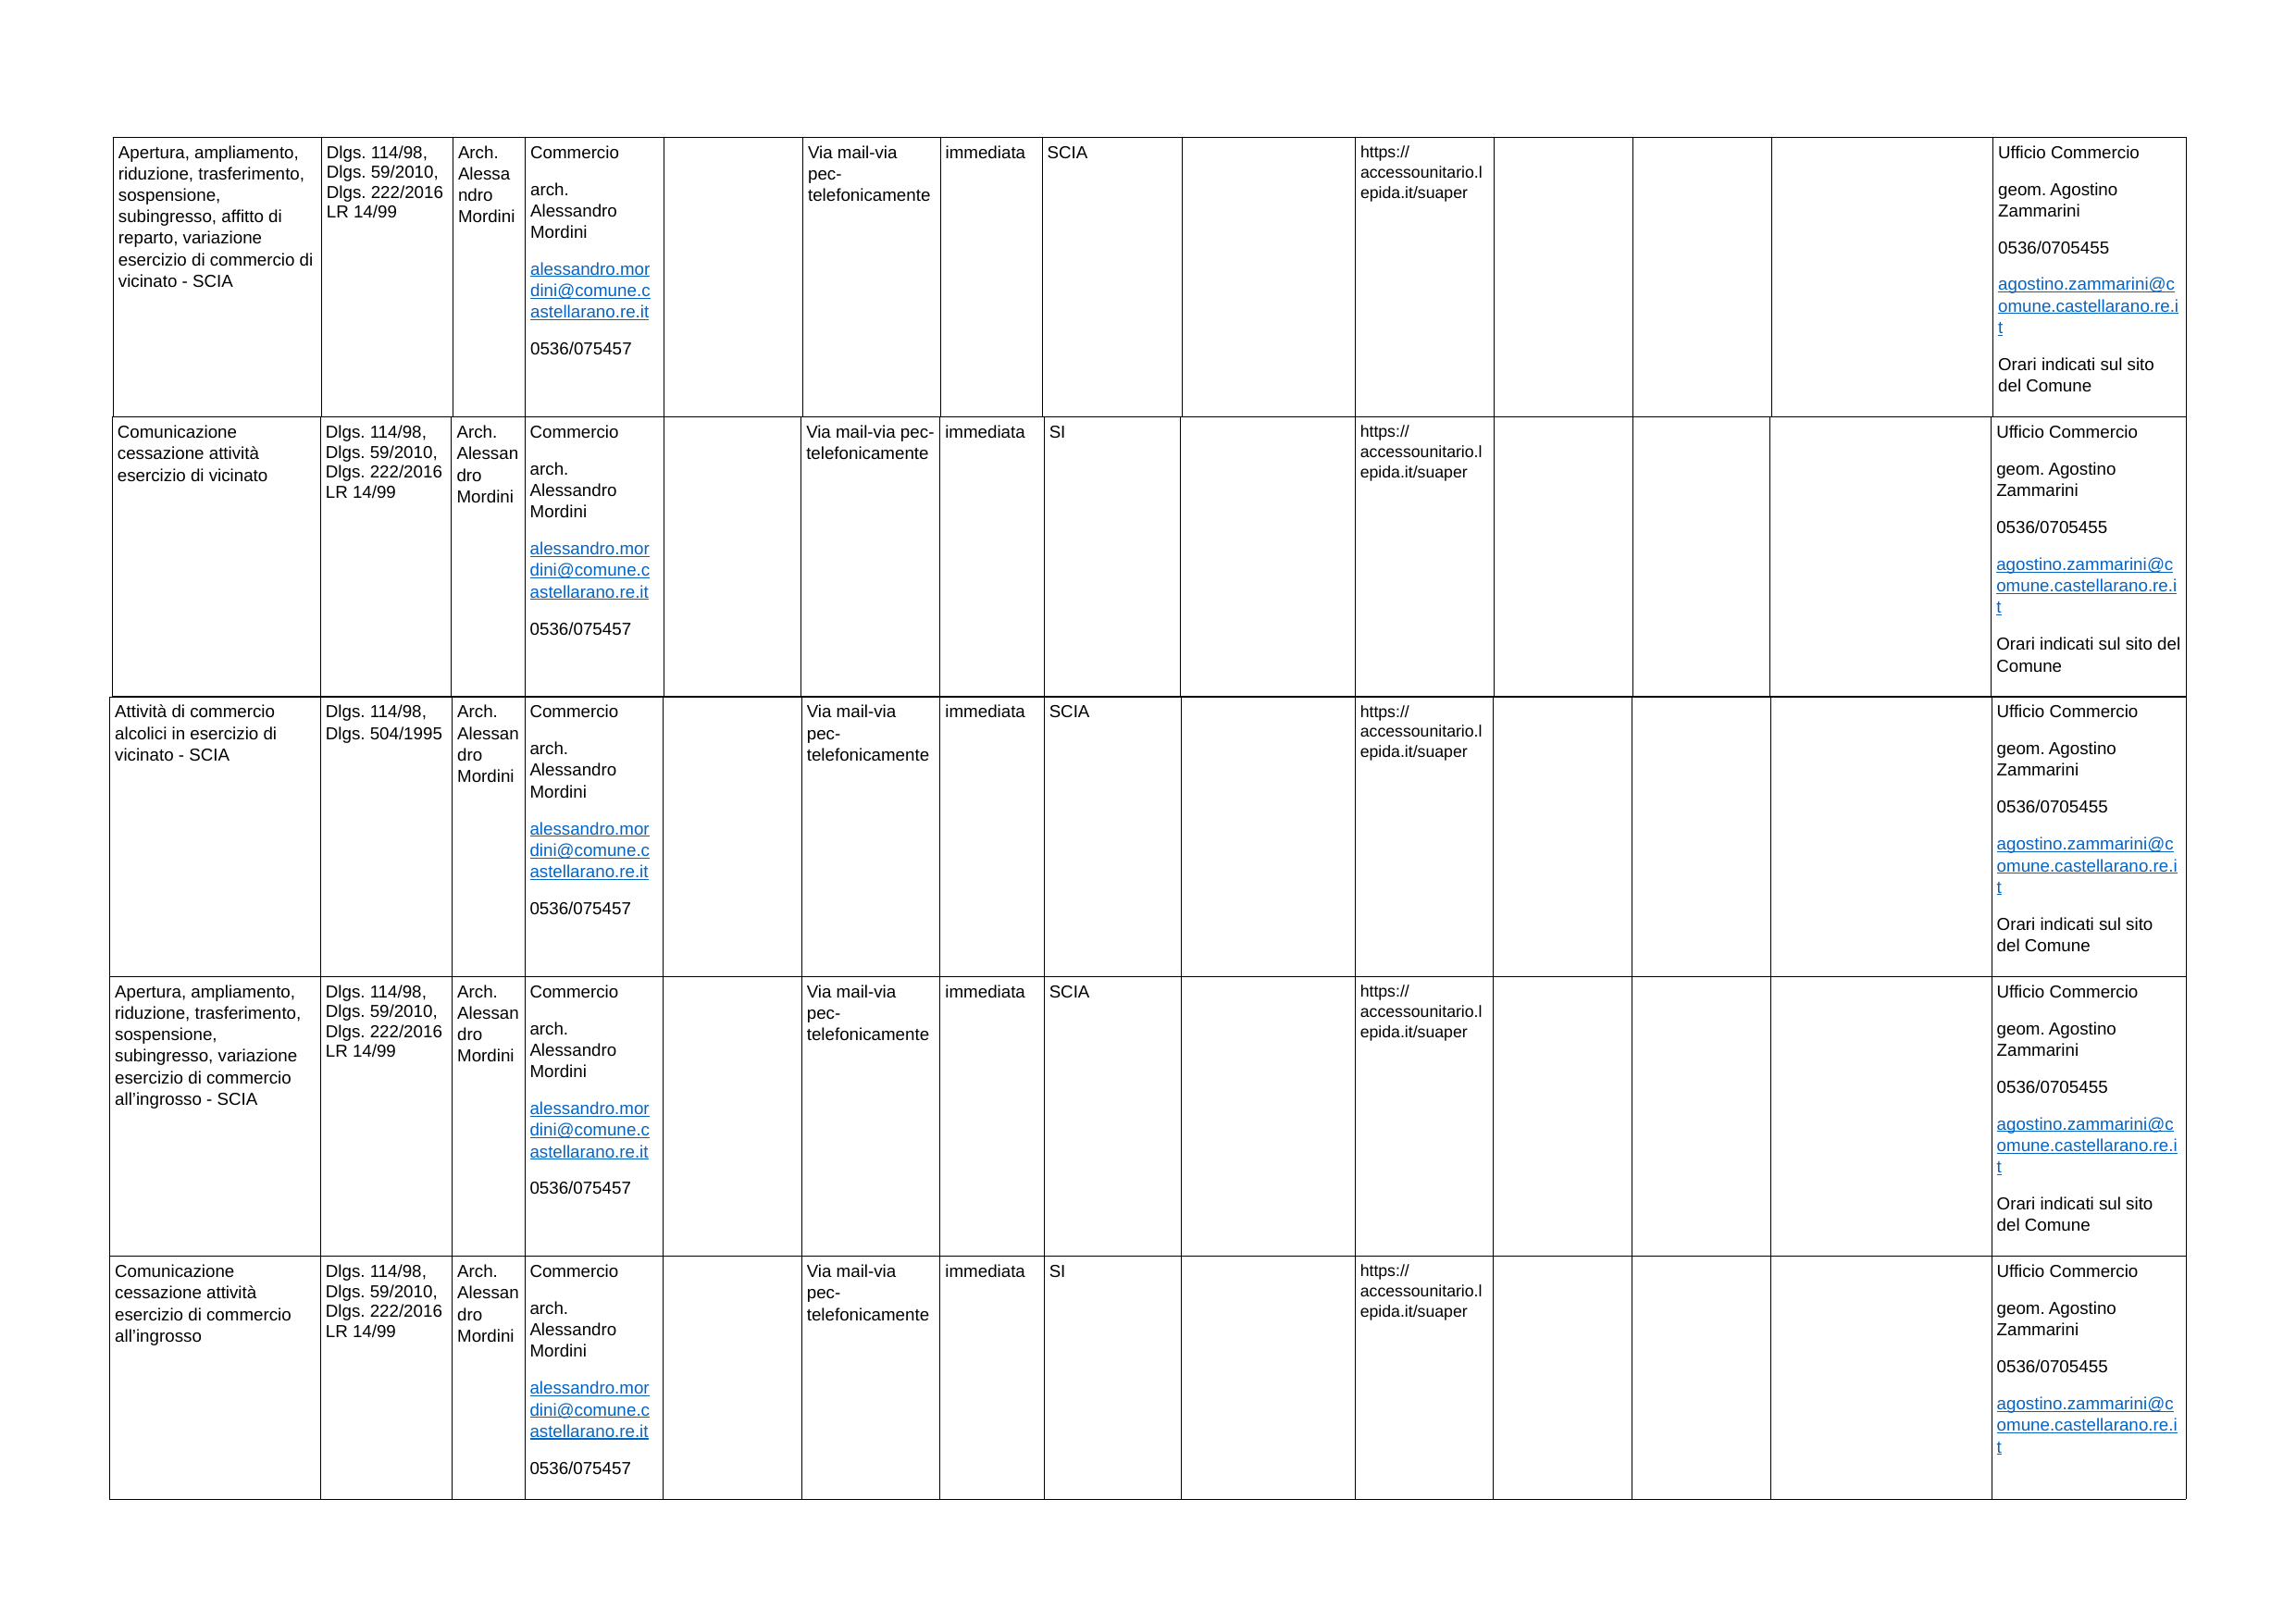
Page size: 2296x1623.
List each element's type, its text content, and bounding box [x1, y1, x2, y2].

table_header Dlgs. 114/98, Dlgs. 59/2010, Dlgs. 222/2016 LR 14/99 [321, 417, 451, 696]
table_header Commercio arch. Alessandro Mordini alessandro.mordini@comune.castellarano.re.it 0536/075457 [526, 977, 663, 1256]
table_header https://accessounitario.lepida.it/suaper [1356, 698, 1493, 976]
table_header SCIA [1045, 698, 1181, 976]
table_header Arch. Alessandro Mordini [453, 698, 525, 976]
table_cell SCIA [1043, 138, 1182, 416]
table_header Commercio arch. Alessandro Mordini alessandro.mordini@comune.castellarano.re.it 0536/075457 [526, 698, 663, 976]
table_header Apertura, ampliamento, riduzione, trasferimento, sospensione, subingresso, variazione esercizio di commercio all’ingrosso - SCIA [110, 977, 320, 1256]
table_cell Arch. Alessandro Mordini [453, 138, 525, 416]
table_header [664, 698, 801, 976]
table_header Commercio arch. Alessandro Mordini alessandro.mordini@comune.castellarano.re.it 0536/075457 [526, 417, 664, 696]
table_cell [1182, 1257, 1355, 1498]
table_header https://accessounitario.lepida.it/suaper [1356, 417, 1494, 696]
table_header SI [1045, 417, 1180, 696]
table_header [1771, 977, 1992, 1256]
table_cell [1495, 138, 1632, 416]
table_cell Commercio arch. Alessandro Mordini alessandro.mordini@comune.castellarano.re.it 0536/075457 [526, 1257, 663, 1498]
table_cell Arch. Alessandro Mordini [453, 1257, 525, 1498]
table_header [664, 977, 801, 1256]
table_header https://accessounitario.lepida.it/suaper [1356, 977, 1493, 1256]
table_header SCIA [1045, 977, 1181, 1256]
table_cell Comunicazione cessazione attività esercizio di commercio all’ingrosso [110, 1257, 320, 1498]
table_header Ufficio Commercio geom. Agostino Zammarini 0536/0705455 agostino.zammarini@comune.castellarano.re.it Orari indicati sul sito del Comune [1992, 977, 2186, 1256]
table_header Dlgs. 114/98, Dlgs. 59/2010, Dlgs. 222/2016 LR 14/99 [321, 977, 452, 1256]
table_header [1632, 698, 1770, 976]
table_header immediata [940, 417, 1044, 696]
table_header Attività di commercio alcolici in esercizio di vicinato - SCIA [110, 698, 320, 976]
table_header Comunicazione cessazione attività esercizio di vicinato [113, 417, 320, 696]
table_cell immediata [940, 1257, 1044, 1498]
table_header [1770, 417, 1991, 696]
table_header [1494, 977, 1632, 1256]
table_cell Dlgs. 114/98, Dlgs. 59/2010, Dlgs. 222/2016 LR 14/99 [321, 1257, 452, 1498]
table_header [1633, 417, 1769, 696]
table_header [1182, 698, 1355, 976]
table_header [1632, 977, 1770, 1256]
table_cell SI [1045, 1257, 1181, 1498]
table_header Arch. Alessandro Mordini [452, 417, 525, 696]
table_header [1181, 417, 1355, 696]
table_header Arch. Alessandro Mordini [453, 977, 525, 1256]
table_cell [664, 138, 802, 416]
table_header Via mail-via pec-telefonicamente [801, 417, 939, 696]
table_cell [1632, 1257, 1770, 1498]
table_header Dlgs. 114/98, Dlgs. 504/1995 [321, 698, 452, 976]
table_cell [1772, 138, 1992, 416]
table_cell Commercio arch. Alessandro Mordini alessandro.mordini@comune.castellarano.re.it 0536/075457 [526, 138, 664, 416]
table_header [1182, 977, 1355, 1256]
table_header [1771, 698, 1992, 976]
table_header [1494, 698, 1632, 976]
table_cell Via mail-via pec-telefonicamente [803, 138, 940, 416]
table_header Via mail-via pec-telefonicamente [802, 698, 939, 976]
table_cell Ufficio Commercio geom. Agostino Zammarini 0536/0705455 agostino.zammarini@comune.castellarano.re.it [1992, 1257, 2186, 1498]
table_cell Apertura, ampliamento, riduzione, trasferimento, sospensione, subingresso, affitto di reparto, variazione esercizio di commercio di vicinato - SCIA [114, 138, 321, 416]
table_cell [1771, 1257, 1992, 1498]
table_cell Ufficio Commercio geom. Agostino Zammarini 0536/0705455 agostino.zammarini@comune.castellarano.re.it Orari indicati sul sito del Comune [1993, 138, 2186, 416]
table_header Via mail-via pec-telefonicamente [802, 977, 939, 1256]
table_header [1495, 417, 1632, 696]
table_cell [1633, 138, 1771, 416]
table_cell https://accessounitario.lepida.it/suaper [1356, 138, 1494, 416]
table_header Ufficio Commercio geom. Agostino Zammarini 0536/0705455 agostino.zammarini@comune.castellarano.re.it Orari indicati sul sito del Comune [1992, 698, 2186, 976]
table_header immediata [940, 698, 1044, 976]
table_header Ufficio Commercio geom. Agostino Zammarini 0536/0705455 agostino.zammarini@comune.castellarano.re.it Orari indicati sul sito del Comune [1992, 417, 2186, 696]
table_cell https://accessounitario.lepida.it/suaper [1356, 1257, 1493, 1498]
table_cell [1183, 138, 1355, 416]
table_cell immediata [941, 138, 1042, 416]
table_header [664, 417, 800, 696]
table_cell Via mail-via pec-telefonicamente [802, 1257, 939, 1498]
table_cell Dlgs. 114/98, Dlgs. 59/2010, Dlgs. 222/2016 LR 14/99 [322, 138, 453, 416]
table_cell [664, 1257, 801, 1498]
table_header immediata [940, 977, 1044, 1256]
table_cell [1494, 1257, 1632, 1498]
